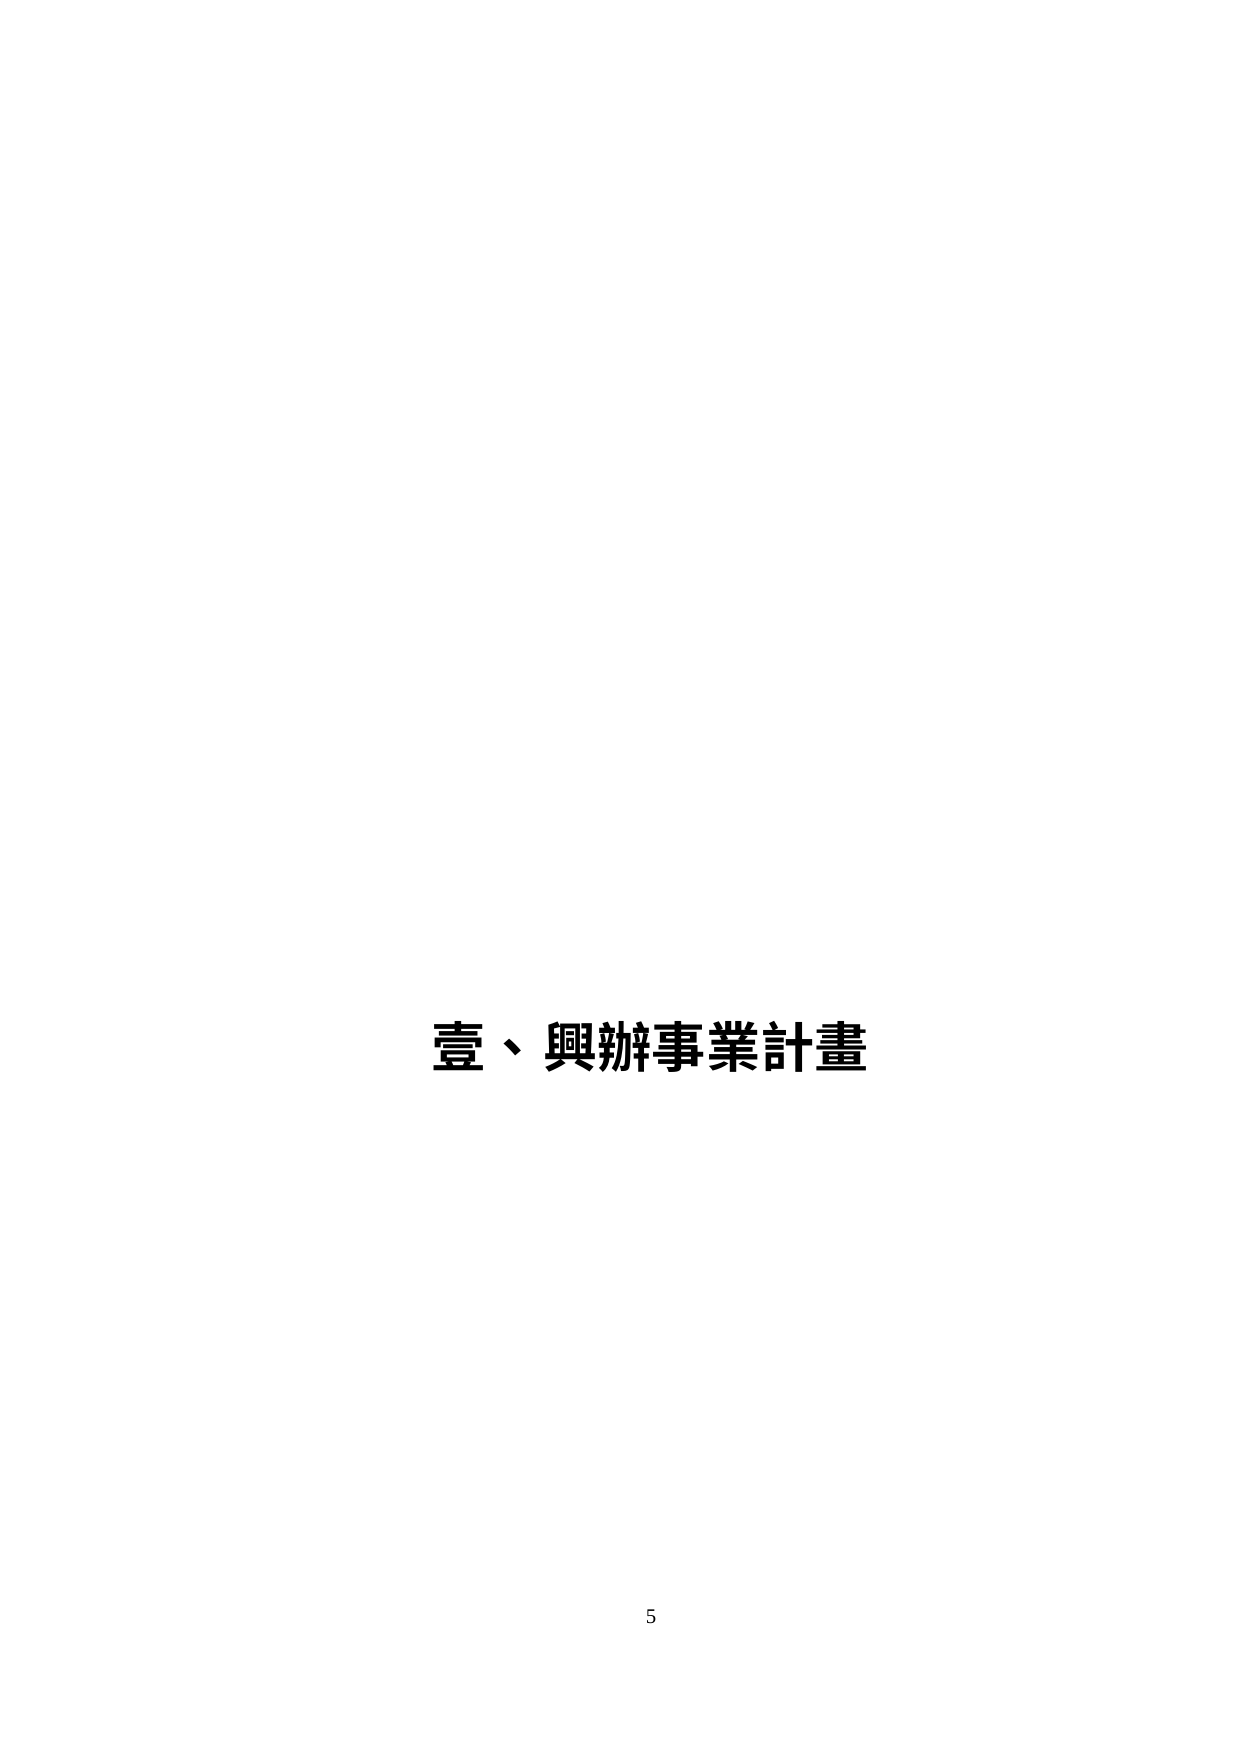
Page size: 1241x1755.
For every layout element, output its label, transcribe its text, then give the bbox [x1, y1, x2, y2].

list 興辦事業計畫 [150, 971, 1149, 1096]
